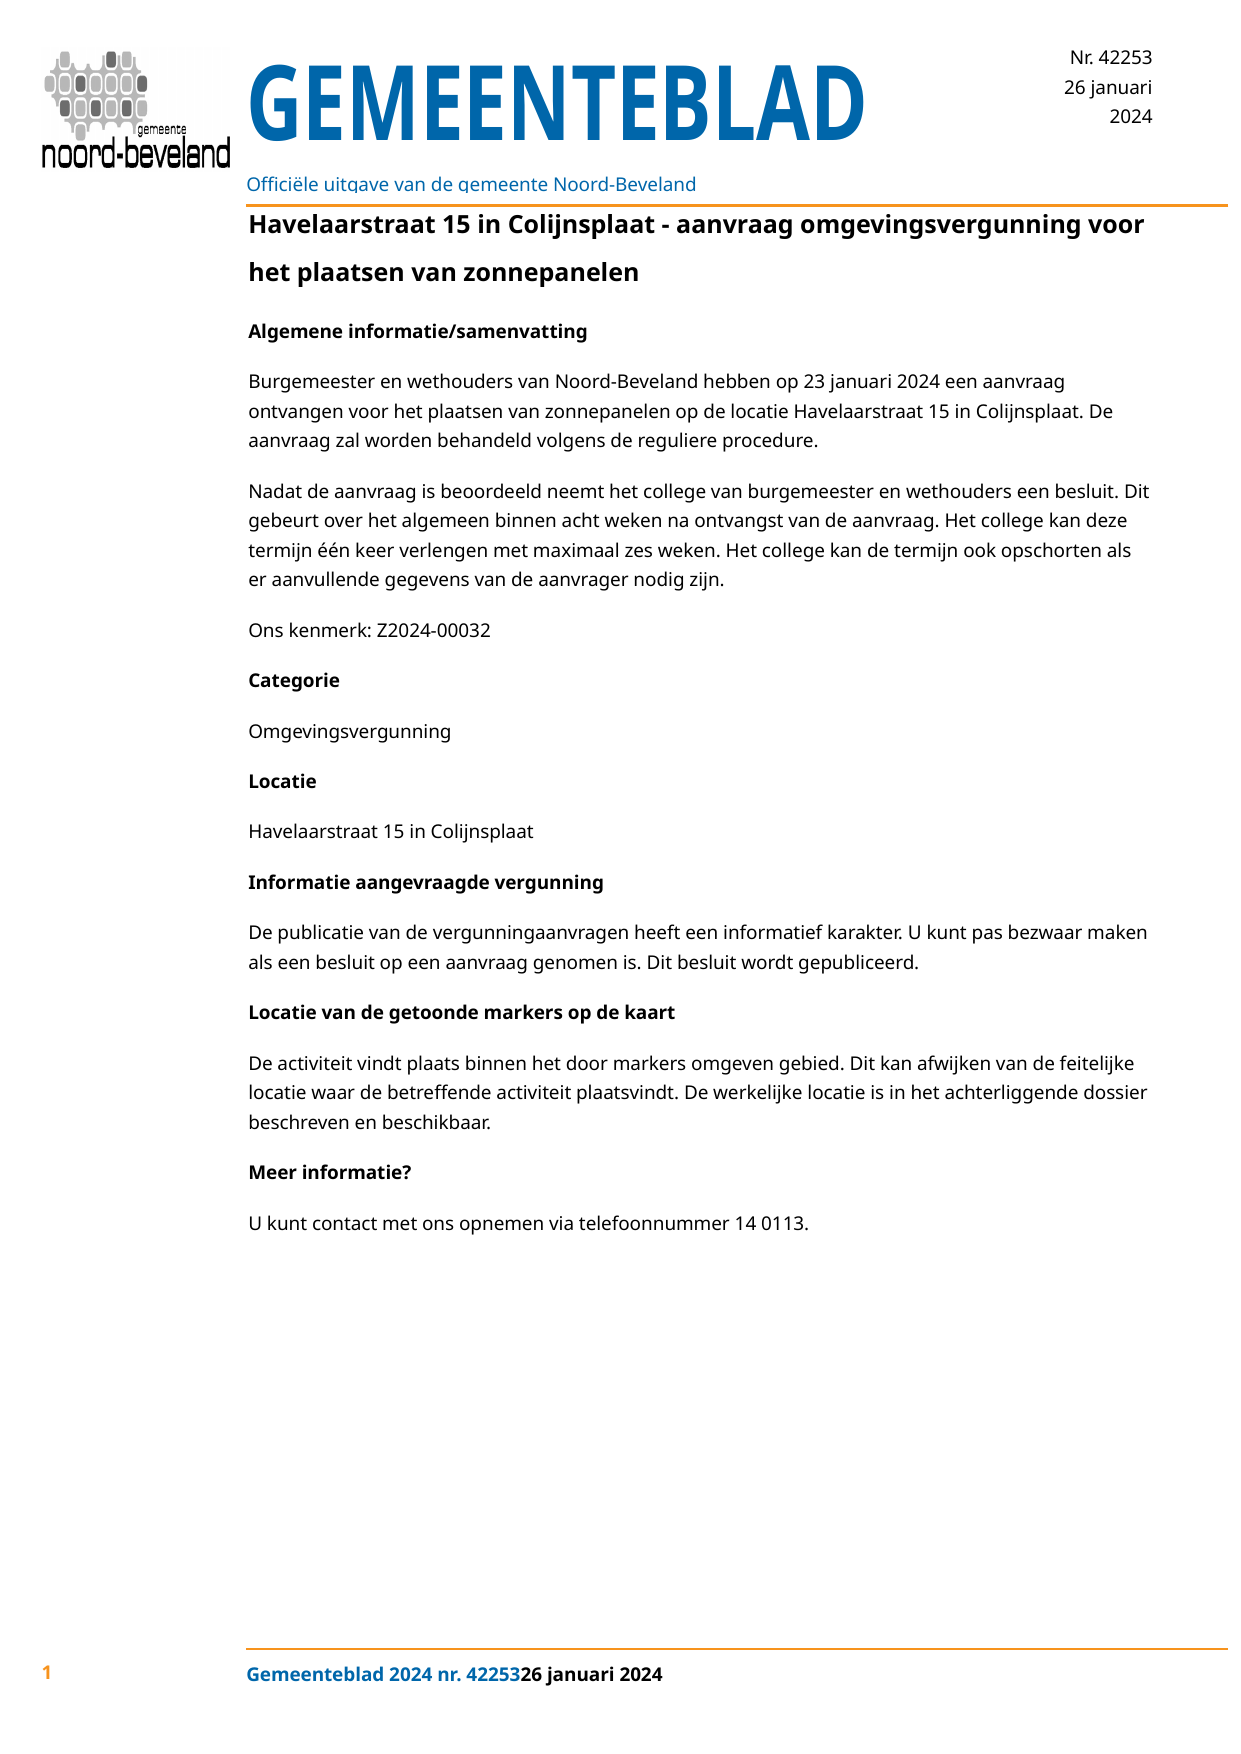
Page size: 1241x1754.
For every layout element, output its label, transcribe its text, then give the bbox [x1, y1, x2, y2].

picture [41, 47, 231, 172]
text U kunt contact met ons opnemen via telefoonnummer 14 0113. [248, 1210, 1152, 1236]
text Informatie aangevraagde vergunning [248, 869, 1152, 895]
text Havelaarstraat 15 in Colijnsplaat - aanvraag omgevingsvergunning voor het plaatsen van zonnepanelen [248, 207, 1152, 288]
text Nadat de aanvraag is beoordeeld neemt het college van burgemeester en wethouders een besluit. Dit gebeurt over het algemeen binnen acht weken na ontvangst van de aanvraag. Het college kan deze termijn één keer verlengen met maximaal zes weken. Het college kan de termijn ook opschorten als er aanvullende gegevens van de aanvrager nodig zijn. [248, 478, 1152, 592]
text Omgevingsvergunning [248, 718, 1152, 744]
text Meer informatie? [248, 1159, 1152, 1185]
text De publicatie van de vergunningaanvragen heeft een informatief karakter. U kunt pas bezwaar maken als een besluit op een aanvraag genomen is. Dit besluit wordt gepubliceerd. [248, 919, 1152, 975]
text Ons kenmerk: Z2024-00032 [248, 617, 1152, 643]
text Categorie [248, 667, 1152, 693]
text De activiteit vindt plaats binnen het door markers omgeven gebied. Dit kan afwijken van de feitelijke locatie waar de betreffende activiteit plaatsvindt. De werkelijke locatie is in het achterliggende dossier beschreven en beschikbaar. [248, 1050, 1152, 1135]
text Algemene informatie/samenvatting [248, 318, 1152, 344]
text Locatie [248, 768, 1152, 794]
text Burgemeester en wethouders van Noord-Beveland hebben op 23 januari 2024 een aanvraag ontvangen voor het plaatsen van zonnepanelen op de locatie Havelaarstraat 15 in Colijnsplaat. De aanvraag zal worden behandeld volgens de reguliere procedure. [248, 368, 1152, 453]
text Havelaarstraat 15 in Colijnsplaat [248, 819, 1152, 844]
text Locatie van de getoonde markers op de kaart [248, 999, 1152, 1025]
